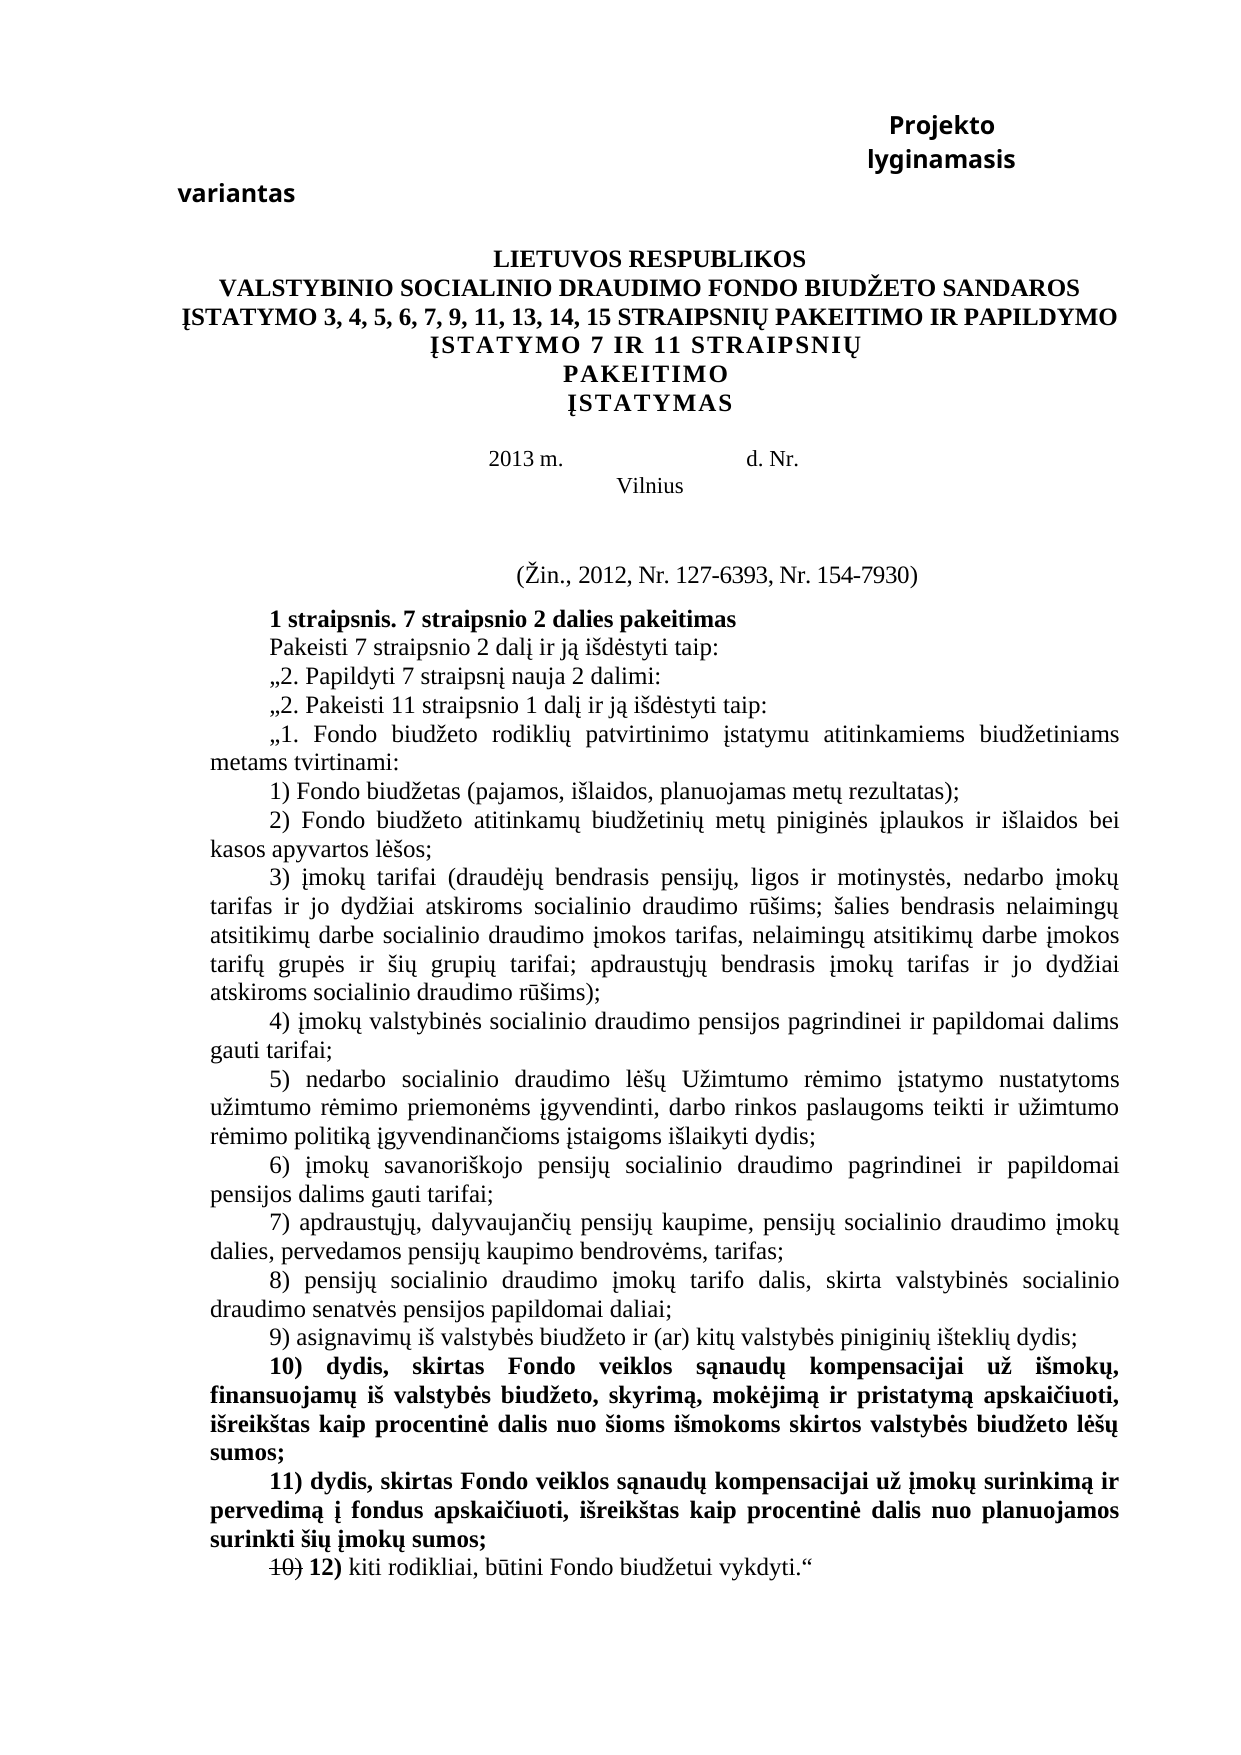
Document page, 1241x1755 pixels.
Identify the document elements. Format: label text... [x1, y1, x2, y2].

text „2. Pakeisti 11 straipsnio 1 dalį ir ją išdėstyti taip: [210, 690, 1120, 719]
text 11) dydis, skirtas Fondo veiklos sąnaudų kompensacijai už įmokų surinkimą ir pervedimą į fondus apskaičiuoti, išreikštas kaip procentinė dalis nuo planuojamos surinkti šių įmokų sumos; [210, 1466, 1120, 1552]
text 4) įmokų valstybinės socialinio draudimo pensijos pagrindinei ir papildomai dalims gauti tarifai; [210, 1006, 1120, 1064]
text VALSTYBINIO SOCIALINIO DRAUDIMO FONDO BIUDŽETO SANDAROS ĮSTATYMO 3, 4, 5, 6, 7, 9, 11, 13, 14, 15 STRAIPSNIŲ PAKEITIMO IR PAPILDYMO ĮSTATYMO 7 ir 11 STRAIPSNIų [177, 273, 1122, 359]
text PAKEITIMO [177, 359, 1122, 388]
text 1 straipsnis. 7 straipsnio 2 dalies pakeitimas [210, 604, 1120, 632]
text 9) asignavimų iš valstybės biudžeto ir (ar) kitų valstybės piniginių išteklių dydis; [210, 1322, 1120, 1351]
text 5) nedarbo socialinio draudimo lėšų Užimtumo rėmimo įstatymo nustatytoms užimtumo rėmimo priemonėms įgyvendinti, darbo rinkos paslaugoms teikti ir užimtumo rėmimo politiką įgyvendinančioms įstaigoms išlaikyti dydis; [210, 1064, 1120, 1150]
text „1. Fondo biudžeto rodiklių patvirtinimo įstatymu atitinkamiems biudžetiniams metams tvirtinami: [210, 719, 1120, 776]
text 10) 12) kiti rodikliai, būtini Fondo biudžetui vykdyti.“ [210, 1552, 1120, 1581]
text 10) dydis, skirtas Fondo veiklos sąnaudų kompensacijai už išmokų, finansuojamų iš valstybės biudžeto, skyrimą, mokėjimą ir pristatymą apskaičiuoti, išreikštas kaip procentinė dalis nuo šioms išmokoms skirtos valstybės biudžeto lėšų sumos; [210, 1351, 1120, 1466]
text Pakeisti 7 straipsnio 2 dalį ir ją išdėstyti taip: [210, 632, 1120, 661]
text Projekto [177, 108, 1122, 142]
text 8) pensijų socialinio draudimo įmokų tarifo dalis, skirta valstybinės socialinio draudimo senatvės pensijos papildomai daliai; [210, 1265, 1120, 1322]
text 7) apdraustųjų, dalyvaujančių pensijų kaupime, pensijų socialinio draudimo įmokų dalies, pervedamos pensijų kaupimo bendrovėms, tarifas; [210, 1207, 1120, 1265]
text „2. Papildyti 7 straipsnį nauja 2 dalimi: [210, 661, 1120, 690]
text 6) įmokų savanoriškojo pensijų socialinio draudimo pagrindinei ir papildomai pensijos dalims gauti tarifai; [210, 1150, 1120, 1207]
text 2) Fondo biudžeto atitinkamų biudžetinių metų piniginės įplaukos ir išlaidos bei kasos apyvartos lėšos; [210, 805, 1120, 862]
text ĮSTATYMAS [177, 388, 1122, 417]
text (Žin., 2012, Nr. 127-6393, Nr. 154-7930) [210, 561, 1120, 589]
text 2013 m. d. Nr. Vilnius [177, 445, 1122, 498]
text lyginamasis variantas [177, 142, 1122, 210]
text 3) įmokų tarifai (draudėjų bendrasis pensijų, ligos ir motinystės, nedarbo įmokų tarifas ir jo dydžiai atskiroms socialinio draudimo rūšims; šalies bendrasis nelaimingų atsitikimų darbe socialinio draudimo įmokos tarifas, nelaimingų atsitikimų darbe įmokos tarifų grupės ir šių grupių tarifai; apdraustųjų bendrasis įmokų tarifas ir jo dydžiai atskiroms socialinio draudimo rūšims); [210, 862, 1120, 1006]
text LIETUVOS RESPUBLIKOS [177, 244, 1122, 273]
text 1) Fondo biudžetas (pajamos, išlaidos, planuojamas metų rezultatas); [210, 776, 1120, 805]
